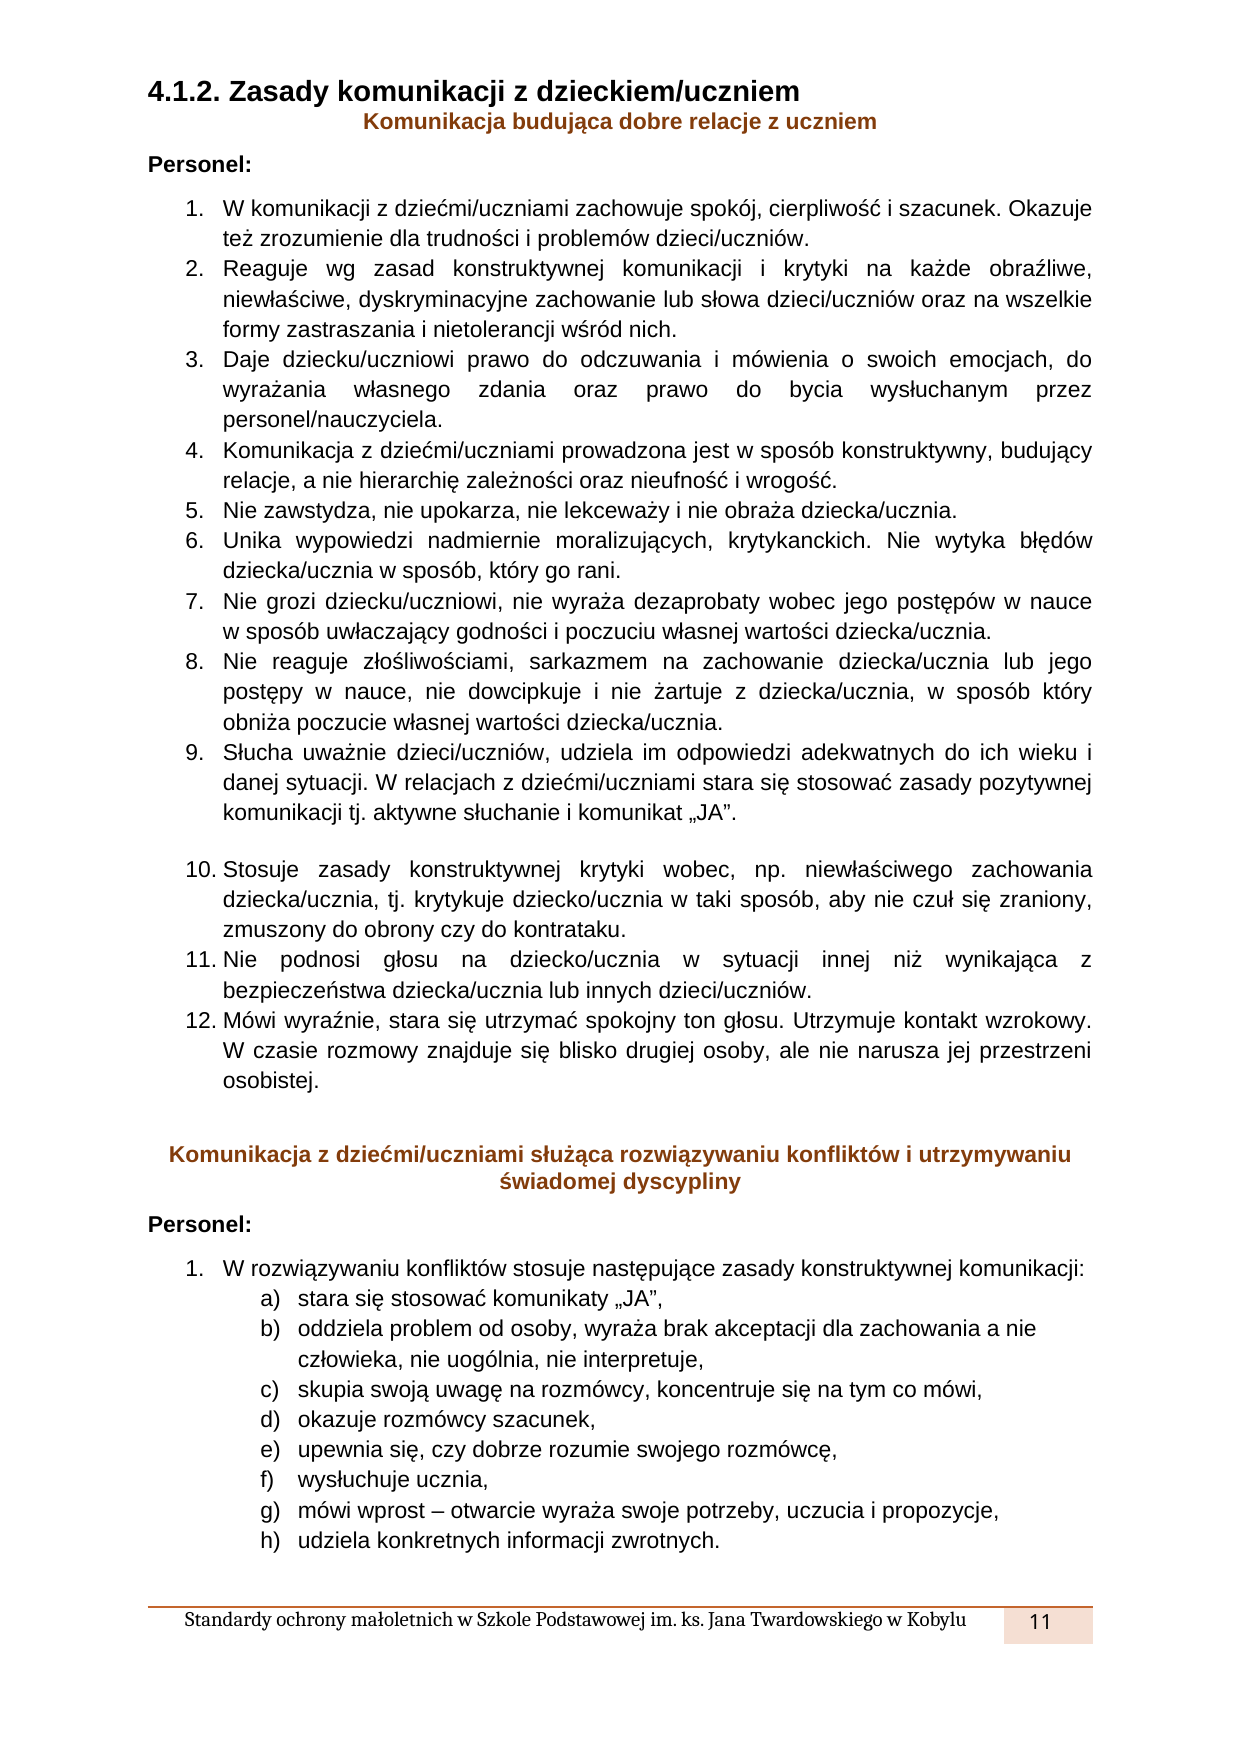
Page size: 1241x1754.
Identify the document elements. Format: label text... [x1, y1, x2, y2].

list Nie podnosi głosu na dziecko/ucznia w sytuacji innej niż wynikająca z bezpieczeństwa dziecka/ucznia lub innych dzieci/uczniów. [185, 946, 1093, 1003]
list W komunikacji z dziećmi/uczniami zachowuje spokój, cierpliwość i szacunek. Okazuje też zrozumienie dla trudności i problemów dzieci/uczniów. [185, 195, 1093, 252]
text Komunikacja z dziećmi/uczniami służąca rozwiązywaniu konfliktów i utrzymywaniu świadomej dyscypliny [148, 1141, 1093, 1194]
text Komunikacja budująca dobre relacje z uczniem [148, 108, 1093, 134]
list Daje dziecku/uczniowi prawo do odczuwania i mówienia o swoich emocjach, do wyrażania własnego zdania oraz prawo do bycia wysłuchanym przez personel/nauczyciela. [185, 346, 1093, 433]
list Nie reaguje złośliwościami, sarkazmem na zachowanie dziecka/ucznia lub jego postępy w nauce, nie dowcipkuje i nie żartuje z dziecka/ucznia, w sposób który obniża poczucie własnej wartości dziecka/ucznia. [185, 648, 1093, 735]
list Stosuje zasady konstruktywnej krytyki wobec, np. niewłaściwego zachowania dziecka/ucznia, tj. krytykuje dziecko/ucznia w taki sposób, aby nie czuł się zraniony, zmuszony do obrony czy do kontrataku. [185, 856, 1093, 942]
list udziela konkretnych informacji zwrotnych. [260, 1527, 1093, 1553]
list Nie grozi dziecku/uczniowi, nie wyraża dezaprobaty wobec jego postępów w nauce w sposób uwłaczający godności i poczuciu własnej wartości dziecka/ucznia. [185, 588, 1093, 644]
list mówi wprost – otwarcie wyraża swoje potrzeby, uczucia i propozycje, [260, 1497, 1093, 1523]
list Unika wypowiedzi nadmiernie moralizujących, krytykanckich. Nie wytyka błędów dziecka/ucznia w sposób, który go rani. [185, 527, 1093, 584]
list Słucha uważnie dzieci/uczniów, udziela im odpowiedzi adekwatnych do ich wieku i danej sytuacji. W relacjach z dziećmi/uczniami stara się stosować zasady pozytywnej komunikacji tj. aktywne słuchanie i komunikat „JA”. [185, 739, 1093, 826]
list okazuje rozmówcy szacunek, [260, 1406, 1093, 1432]
list Komunikacja z dziećmi/uczniami prowadzona jest w sposób konstruktywny, budujący relacje, a nie hierarchię zależności oraz nieufność i wrogość. [185, 437, 1093, 493]
list Reaguje wg zasad konstruktywnej komunikacji i krytyki na każde obraźliwe, niewłaściwe, dyskryminacyjne zachowanie lub słowa dzieci/uczniów oraz na wszelkie formy zastraszania i nietolerancji wśród nich. [185, 255, 1093, 342]
list W rozwiązywaniu konfliktów stosuje następujące zasady konstruktywnej komunikacji: [185, 1255, 1093, 1281]
list oddziela problem od osoby, wyraża brak akceptacji dla zachowania a nie człowieka, nie uogólnia, nie interpretuje, [260, 1315, 1093, 1372]
list skupia swoją uwagę na rozmówcy, koncentruje się na tym co mówi, [260, 1376, 1093, 1402]
text Personel: [148, 151, 1093, 178]
text Personel: [148, 1211, 1093, 1238]
list upewnia się, czy dobrze rozumie swojego rozmówcę, [260, 1436, 1093, 1462]
subtitle 4.1.2. Zasady komunikacji z dzieckiem/uczniem [148, 74, 1093, 107]
list Nie zawstydza, nie upokarza, nie lekceważy i nie obraża dziecka/ucznia. [185, 497, 1093, 523]
list stara się stosować komunikaty „JA”, [260, 1285, 1093, 1311]
list wysłuchuje ucznia, [260, 1466, 1093, 1493]
list Mówi wyraźnie, stara się utrzymać spokojny ton głosu. Utrzymuje kontakt wzrokowy. W czasie rozmowy znajduje się blisko drugiej osoby, ale nie narusza jej przestrzeni osobistej. [185, 1007, 1093, 1093]
